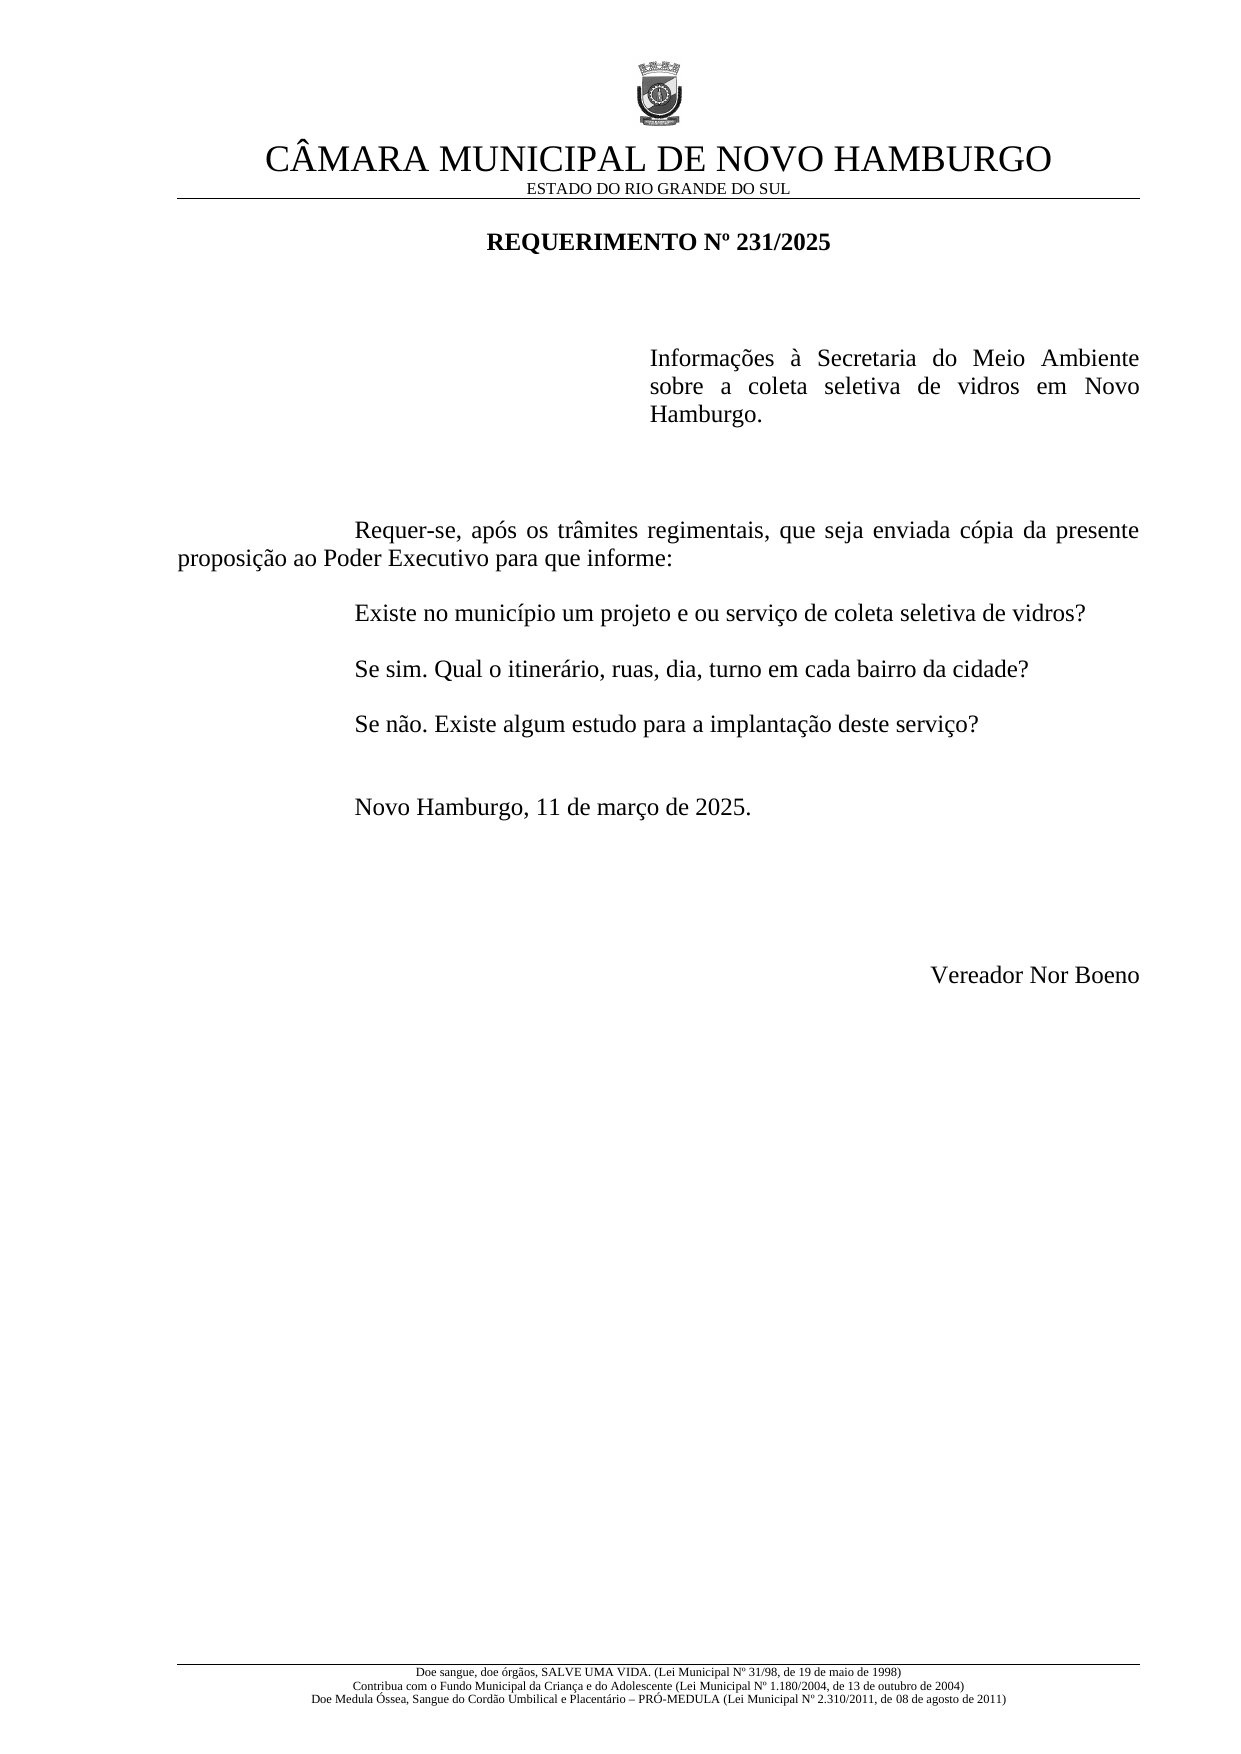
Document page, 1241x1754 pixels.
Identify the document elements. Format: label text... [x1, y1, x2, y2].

text Existe no município um projeto e ou serviço de coleta seletiva de vidros? [177, 599, 1140, 627]
text Se sim. Qual o itinerário, ruas, dia, turno em cada bairro da cidade? [177, 655, 1140, 682]
text REQUERIMENTO Nº 231/2025 [177, 228, 1140, 256]
text Informações à Secretaria do Meio Ambiente sobre a coleta seletiva de vidros em Novo Hamburgo. [649, 344, 1140, 428]
text Se não. Existe algum estudo para a implantação deste serviço? [177, 710, 1140, 738]
text Vereador Nor Boeno [177, 961, 1140, 989]
text Requer-se, após os trâmites regimentais, que seja enviada cópia da presente proposição ao Poder Executivo para que informe: [177, 516, 1140, 572]
text Novo Hamburgo, 11 de março de 2025. [177, 793, 1140, 821]
